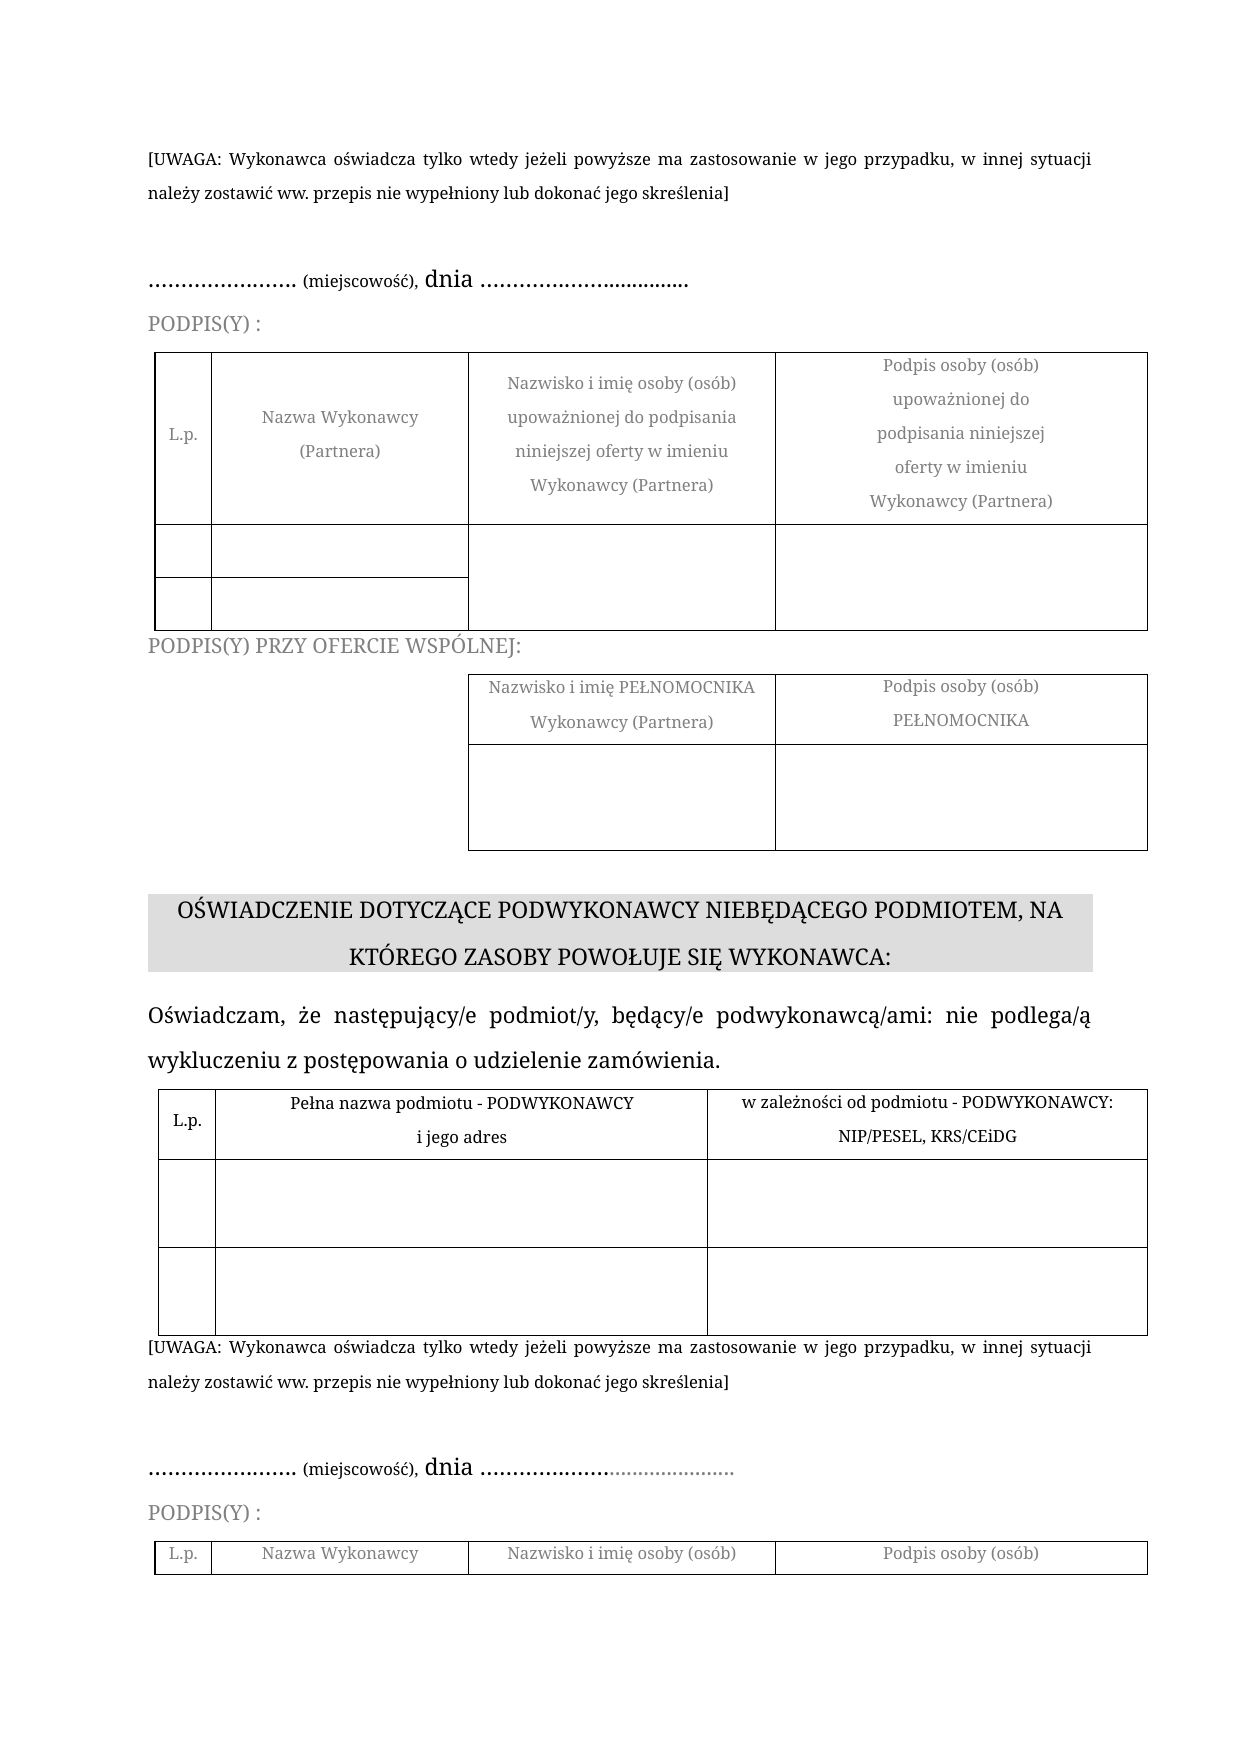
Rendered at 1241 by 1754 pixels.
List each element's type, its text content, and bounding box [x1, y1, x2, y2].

text [UWAGA: Wykonawca oświadcza tylko wtedy jeżeli powyższe ma zastosowanie w jego przypadku, w innej sytuacji należy zostawić ww. przepis nie wypełniony lub dokonać jego skreślenia] [148, 148, 1093, 204]
table_cell [212, 578, 468, 630]
table_header Podpis osoby (osób) [776, 1542, 1147, 1574]
text …………….……. (miejscowość), dnia ………….……............... [148, 263, 1093, 294]
table_cell [159, 1160, 215, 1247]
table_cell [159, 1248, 215, 1335]
table_header L.p. [159, 1090, 215, 1159]
table_cell [216, 1248, 707, 1335]
table_header Pełna nazwa podmiotu - PODWYKONAWCY i jego adres [216, 1090, 707, 1159]
table_cell [156, 525, 211, 577]
text OŚWIADCZENIE DOTYCZĄCE PODWYKONAWCY NIEBĘDĄCEGO PODMIOTEM, NA KTÓREGO ZASOBY POWOŁUJE SIĘ WYKONAWCA: [148, 894, 1093, 972]
table_cell [212, 744, 468, 797]
table_header Nazwisko i imię osoby (osób) upoważnionej do podpisania niniejszej oferty w imieniu Wykonawcy (Partnera) [469, 353, 775, 524]
text [UWAGA: Wykonawca oświadcza tylko wtedy jeżeli powyższe ma zastosowanie w jego przypadku, w innej sytuacji należy zostawić ww. przepis nie wypełniony lub dokonać jego skreślenia] [148, 1336, 1093, 1393]
table_cell [776, 525, 1147, 630]
text Oświadczam, że następujący/e podmiot/y, będący/e podwykonawcą/ami: nie podlega/ą wykluczeniu z postępowania o udzielenie zamówienia. [148, 1000, 1093, 1074]
table_cell [212, 525, 468, 577]
table_header Podpis osoby (osób) upoważnionej do podpisania niniejszej oferty w imieniu Wykonawcy (Partnera) [776, 353, 1147, 524]
table_cell [776, 745, 1147, 850]
text PODPIS(Y) : [148, 1498, 1093, 1526]
text PODPIS(Y) PRZY OFERCIE WSPÓLNEJ: [148, 631, 1093, 660]
table_header Nazwa Wykonawcy (Partnera) [212, 353, 468, 524]
table_cell [708, 1160, 1147, 1247]
table_header Nazwisko i imię osoby (osób) [469, 1542, 775, 1574]
table_cell [156, 578, 211, 630]
text …………….……. (miejscowość), dnia ………….……....................... [148, 1451, 1093, 1482]
table_cell [212, 797, 468, 850]
table_header L.p. [156, 1542, 211, 1574]
table_cell [155, 797, 212, 850]
table_header L.p. [156, 353, 211, 524]
text PODPIS(Y) : [148, 309, 1093, 338]
table_cell [469, 525, 775, 630]
table_header Nazwa Wykonawcy [212, 1542, 468, 1574]
table_header [155, 674, 212, 744]
table_header Podpis osoby (osób) PEŁNOMOCNIKA [776, 675, 1147, 744]
table_cell [469, 745, 775, 850]
table_header Nazwisko i imię PEŁNOMOCNIKA Wykonawcy (Partnera) [469, 675, 775, 744]
table_cell [216, 1160, 707, 1247]
table_cell [708, 1248, 1147, 1335]
table_header w zależności od podmiotu - PODWYKONAWCY: NIP/PESEL, KRS/CEiDG [708, 1090, 1147, 1159]
table_header [212, 674, 468, 744]
table_cell [155, 744, 212, 797]
